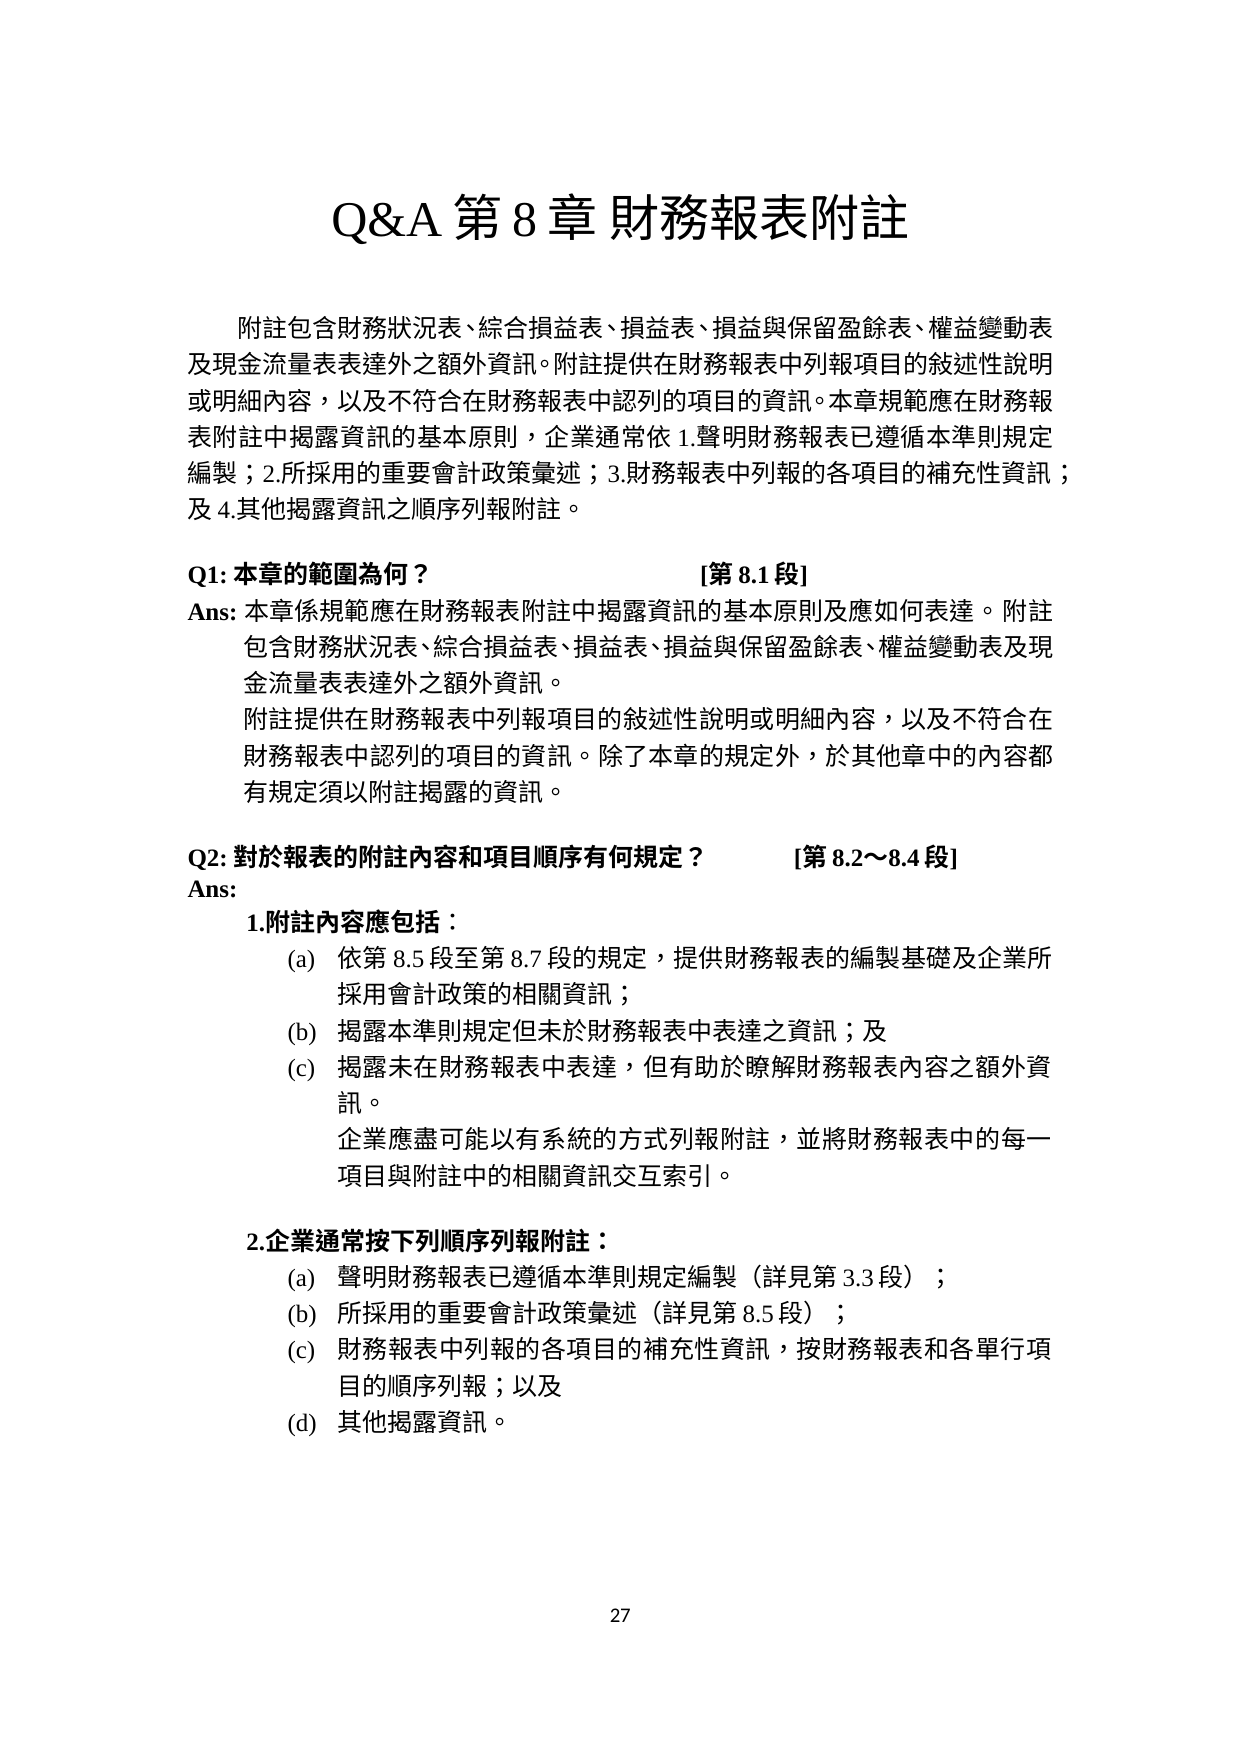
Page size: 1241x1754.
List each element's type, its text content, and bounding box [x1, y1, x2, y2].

text Q1: 本章的範圍為何？ [第8.1段] [187, 555, 1053, 591]
text 附註提供在財務報表中列報項目的敍述性說明或明細內容，以及不符合在財務報表中認列的項目的資訊。除了本章的規定外，於其他章中的內容都有規定須以附註揭露的資訊。 [243, 700, 1053, 809]
list 所採用的重要會計政策彙述（詳見第8.5段）； [287, 1294, 1053, 1330]
text 2.企業通常按下列順序列報附註： [187, 1221, 1053, 1257]
text 企業應盡可能以有系統的方式列報附註，並將財務報表中的每一項目與附註中的相關資訊交互索引。 [337, 1120, 1053, 1192]
text 1.附註內容應包括： [246, 902, 1053, 939]
list 揭露未在財務報表中表達，但有助於瞭解財務報表內容之額外資訊。 [287, 1047, 1053, 1120]
list 依第8.5段至第8.7段的規定，提供財務報表的編製基礎及企業所採用會計政策的相關資訊； [287, 939, 1053, 1011]
list 其他揭露資訊。 [287, 1402, 1053, 1439]
list 聲明財務報表已遵循本準則規定編製（詳見第3.3段）； [287, 1257, 1053, 1294]
text Q2: 對於報表的附註內容和項目順序有何規定？ [第8.2～8.4段] [187, 837, 1053, 874]
text Ans: [187, 874, 1053, 902]
text Ans: 本章係規範應在財務報表附註中揭露資訊的基本原則及應如何表達。附註包含財務狀況表、綜合損益表、損益表、損益與保留盈餘表、權益變動表及現金流量表表達外之額外資訊。 [187, 591, 1053, 700]
text 附註包含財務狀況表、綜合損益表、損益表、損益與保留盈餘表、權益變動表及現金流量表表達外之額外資訊。附註提供在財務報表中列報項目的敍述性說明或明細內容，以及不符合在財務報表中認列的項目的資訊。本章規範應在財務報表附註中揭露資訊的基本原則，企業通常依1.聲明財務報表已遵循本準則規定編製；2.所採用的重要會計政策彙述；3.財務報表中列報的各項目的補充性資訊；及4.其他揭露資訊之順序列報附註。 [187, 309, 1053, 526]
list 財務報表中列報的各項目的補充性資訊，按財務報表和各單行項目的順序列報；以及 [287, 1330, 1053, 1402]
text Q&A 第8章 財務報表附註 [187, 179, 1053, 251]
list 揭露本準則規定但未於財務報表中表達之資訊；及 [287, 1011, 1053, 1047]
